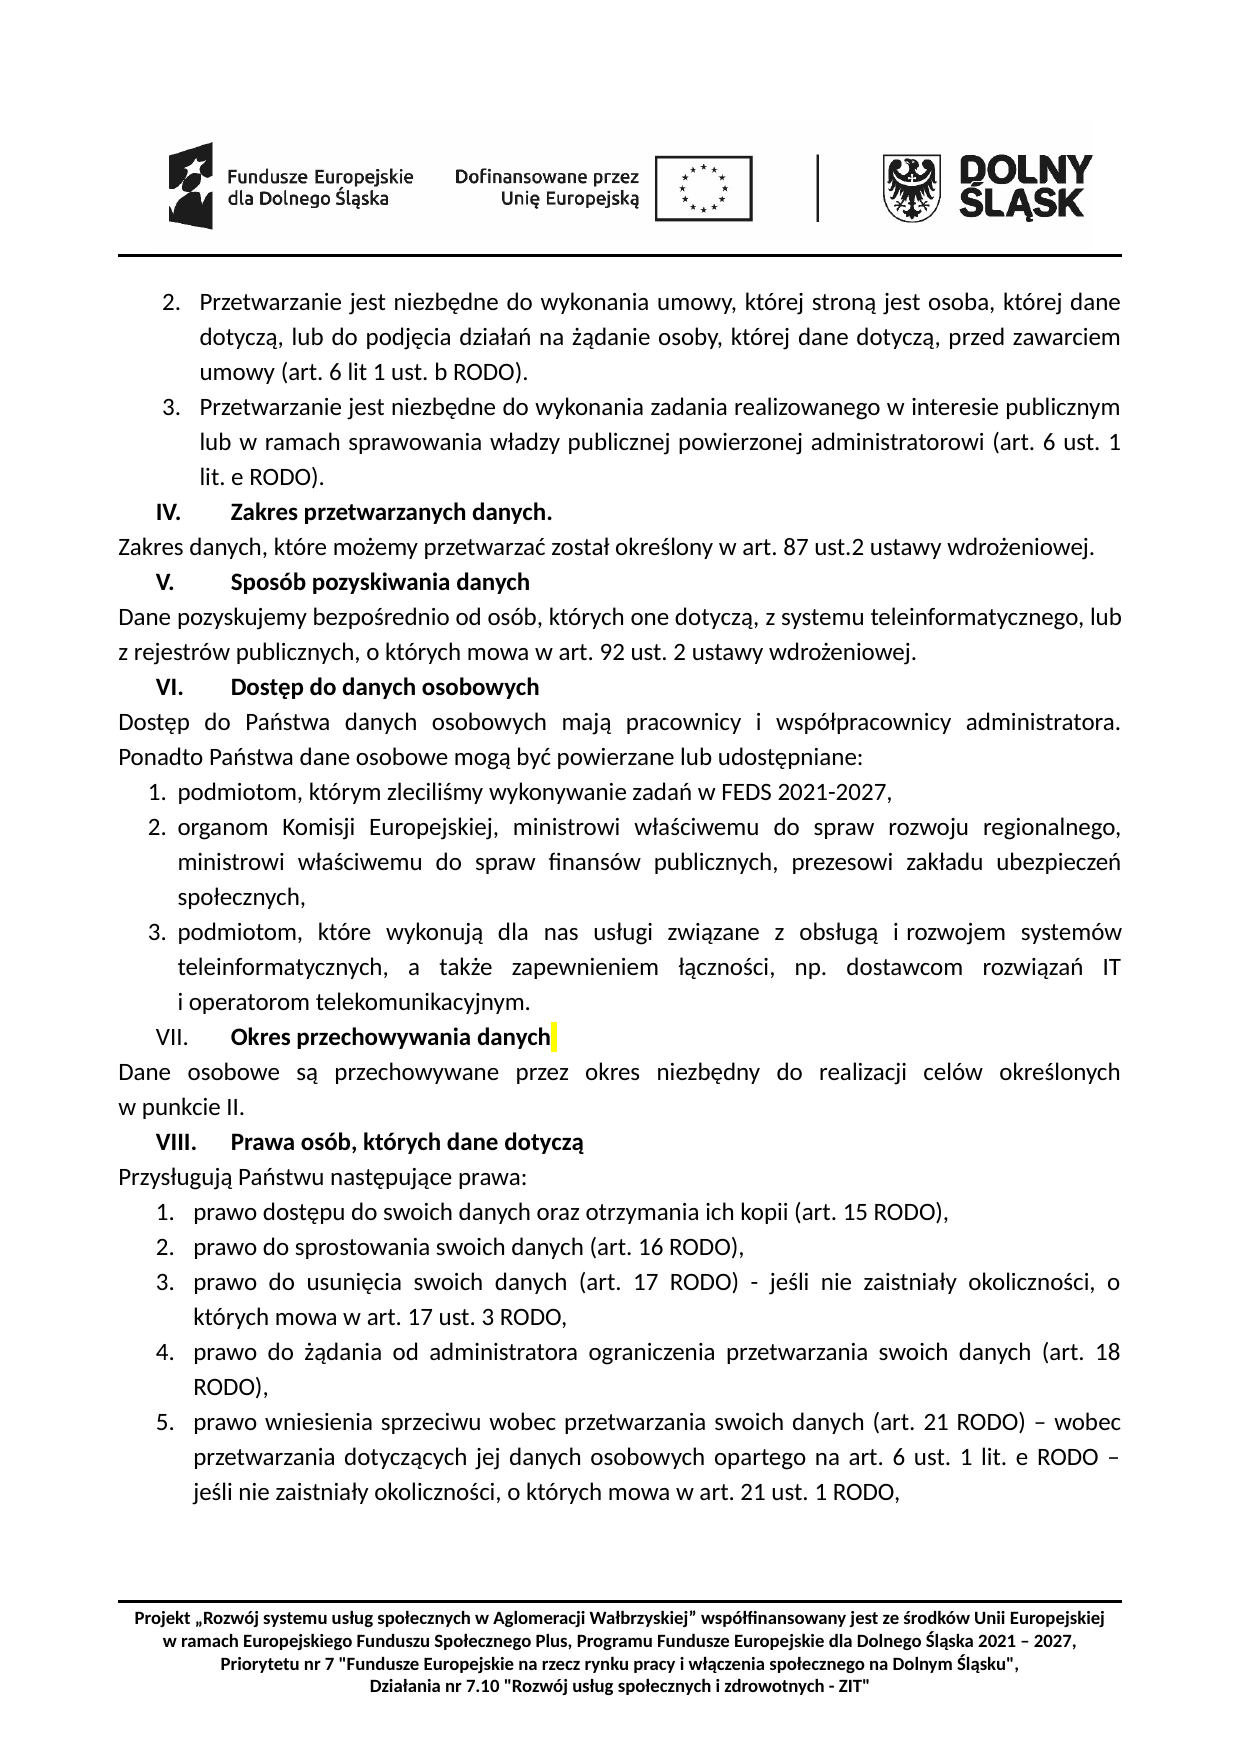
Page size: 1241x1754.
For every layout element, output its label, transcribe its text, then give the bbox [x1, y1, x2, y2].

text Dostęp do Państwa danych osobowych mają pracownicy i współpracownicy administratora. Ponadto Państwa dane osobowe mogą być powierzane lub udostępniane: [118, 707, 1122, 772]
text Dane osobowe są przechowywane przez okres niezbędny do realizacji celów określonych w punkcie II. [118, 1057, 1122, 1122]
list Okres przechowywania danych [156, 1022, 1122, 1052]
list podmiotom, którym zleciliśmy wykonywanie zadań w FEDS 2021-2027, [148, 777, 1122, 807]
list Dostęp do danych osobowych [156, 672, 1122, 702]
list Zakres przetwarzanych danych. [156, 497, 1122, 527]
picture [147, 121, 1093, 251]
text Zakres danych, które możemy przetwarzać został określony w art. 87 ust.2 ustawy wdrożeniowej. [118, 532, 1122, 562]
list Przetwarzanie jest niezbędne do wykonania zadania realizowanego w interesie publicznym lub w ramach sprawowania władzy publicznej powierzonej administratorowi (art. 6 ust. 1 lit. e RODO). [162, 392, 1122, 492]
list prawo dostępu do swoich danych oraz otrzymania ich kopii (art. 15 RODO), [156, 1197, 1122, 1227]
list prawo do usunięcia swoich danych (art. 17 RODO) - jeśli nie zaistniały okoliczności, o których mowa w art. 17 ust. 3 RODO, [156, 1267, 1122, 1332]
list prawo do sprostowania swoich danych (art. 16 RODO), [156, 1232, 1122, 1262]
list Przetwarzanie jest niezbędne do wykonania umowy, której stroną jest osoba, której dane dotyczą, lub do podjęcia działań na żądanie osoby, której dane dotyczą, przed zawarciem umowy (art. 6 lit 1 ust. b RODO). [162, 287, 1122, 387]
text Dane pozyskujemy bezpośrednio od osób, których one dotyczą, z systemu teleinformatycznego, lub z rejestrów publicznych, o których mowa w art. 92 ust. 2 ustawy wdrożeniowej. [118, 602, 1122, 667]
text Przysługują Państwu następujące prawa: [118, 1162, 1122, 1192]
list Prawa osób, których dane dotyczą [156, 1127, 1122, 1157]
list Sposób pozyskiwania danych [156, 567, 1122, 597]
list organom Komisji Europejskiej, ministrowi właściwemu do spraw rozwoju regionalnego, ministrowi właściwemu do spraw finansów publicznych, prezesowi zakładu ubezpieczeń społecznych, [148, 812, 1122, 912]
list prawo wniesienia sprzeciwu wobec przetwarzania swoich danych (art. 21 RODO) – wobec przetwarzania dotyczących jej danych osobowych opartego na art. 6 ust. 1 lit. e RODO – jeśli nie zaistniały okoliczności, o których mowa w art. 21 ust. 1 RODO, [156, 1407, 1122, 1507]
list podmiotom, które wykonują dla nas usługi związane z obsługą i rozwojem systemów teleinformatycznych, a także zapewnieniem łączności, np. dostawcom rozwiązań IT i operatorom telekomunikacyjnym. [148, 917, 1122, 1017]
list prawo do żądania od administratora ograniczenia przetwarzania swoich danych (art. 18 RODO), [156, 1337, 1122, 1402]
